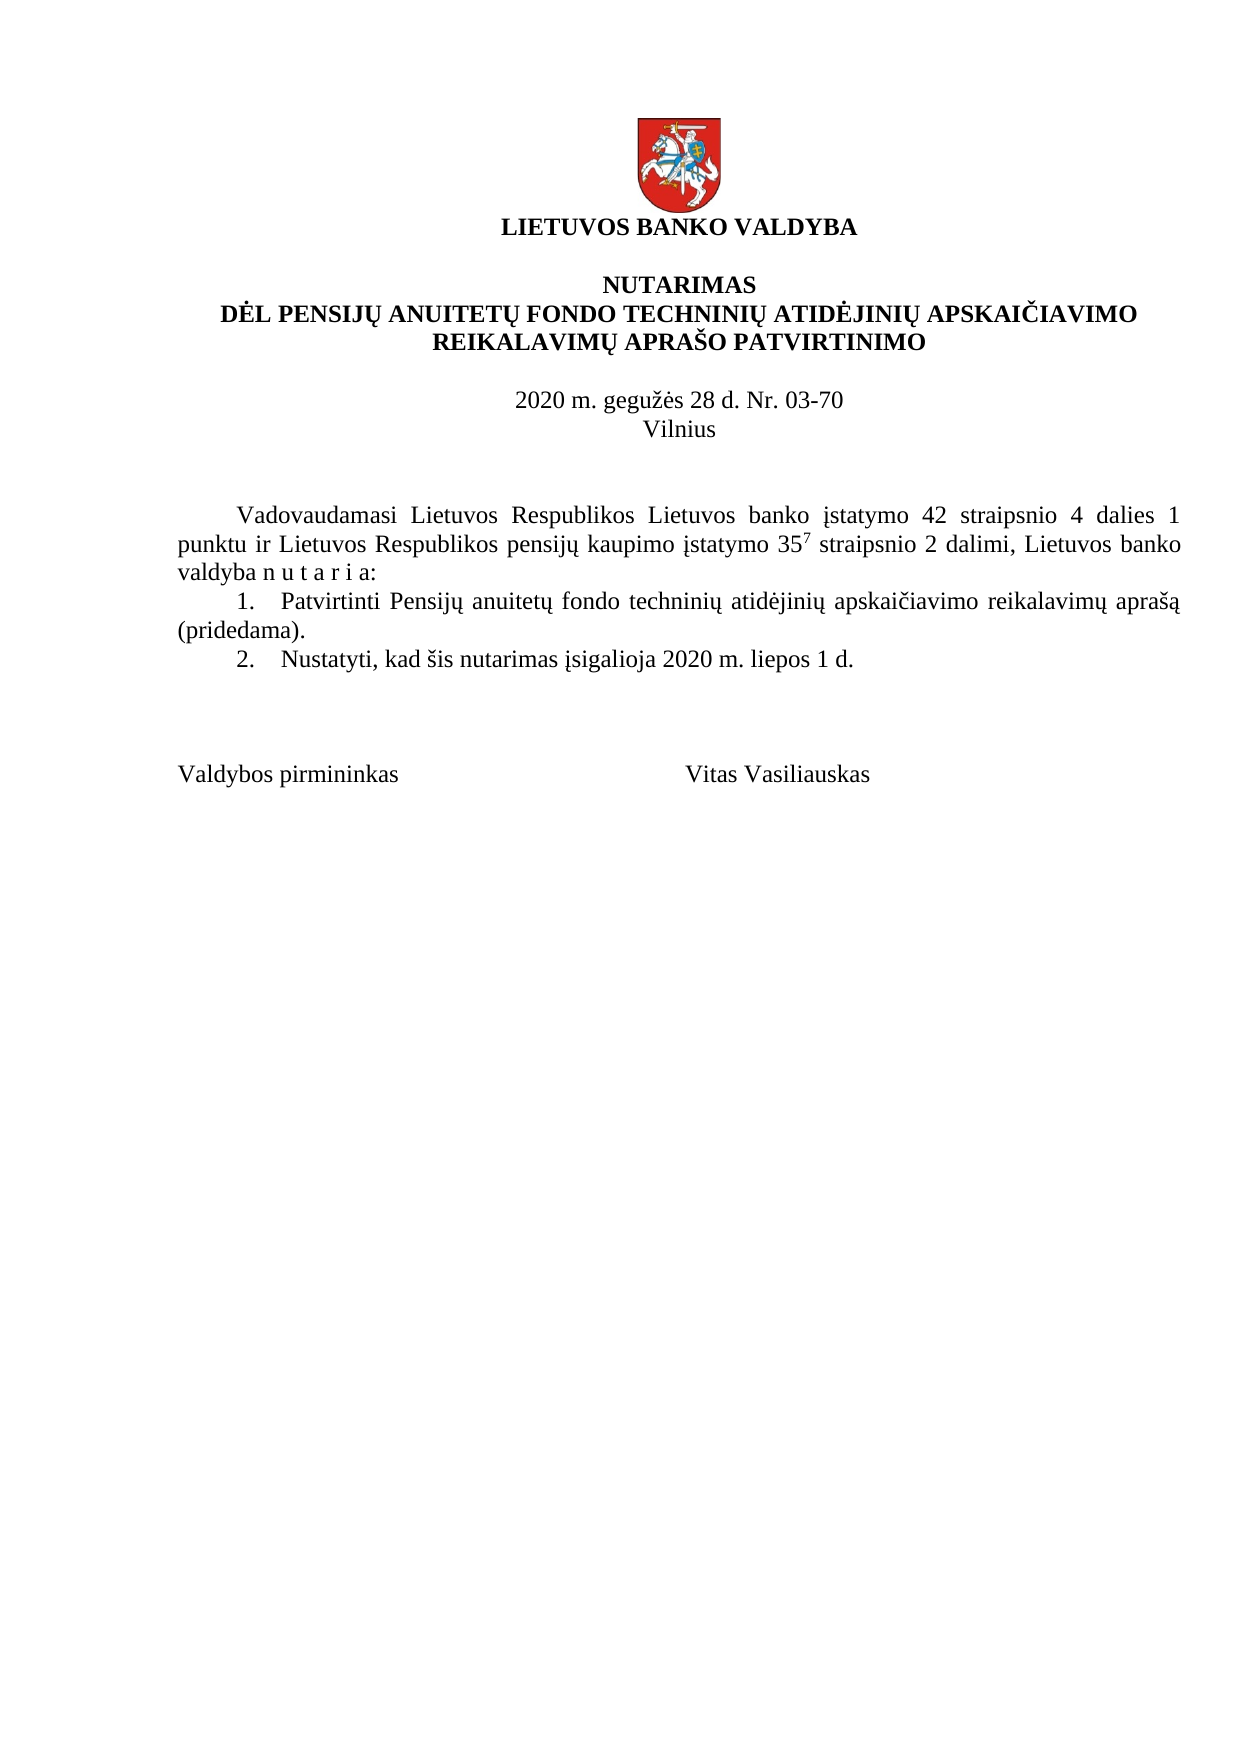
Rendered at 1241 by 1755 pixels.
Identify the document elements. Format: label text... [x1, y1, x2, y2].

text 1. Patvirtinti Pensijų anuitetų fondo techninių atidėjinių apskaičiavimo reikalavimų aprašą (pridedama). [177, 586, 1181, 644]
text Vilnius [177, 414, 1181, 442]
text 2. Nustatyti, kad šis nutarimas įsigalioja 2020 m. liepos 1 d. [177, 644, 1181, 672]
text 2020 m. gegužės 28 d. Nr. 03-70 [177, 385, 1181, 414]
text LIETUVOS BANKO VALDYBA [177, 212, 1181, 241]
text DĖL Pensijų anuitetų FONDO techninių atidėjinių APskaičiavimo REIKALAVIMŲ APRAŠO PATVIRTINIMO [177, 299, 1181, 356]
text Vadovaudamasi Lietuvos Respublikos Lietuvos banko įstatymo 42 straipsnio 4 dalies 1 punktu ir Lietuvos Respublikos pensijų kaupimo įstatymo 357 straipsnio 2 dalimi, Lietuvos banko valdyba n u t a r i a: [177, 500, 1181, 586]
text Valdybos pirmininkas Vitas Vasiliauskas [177, 759, 1181, 787]
text NUTARIMAS [177, 270, 1181, 299]
